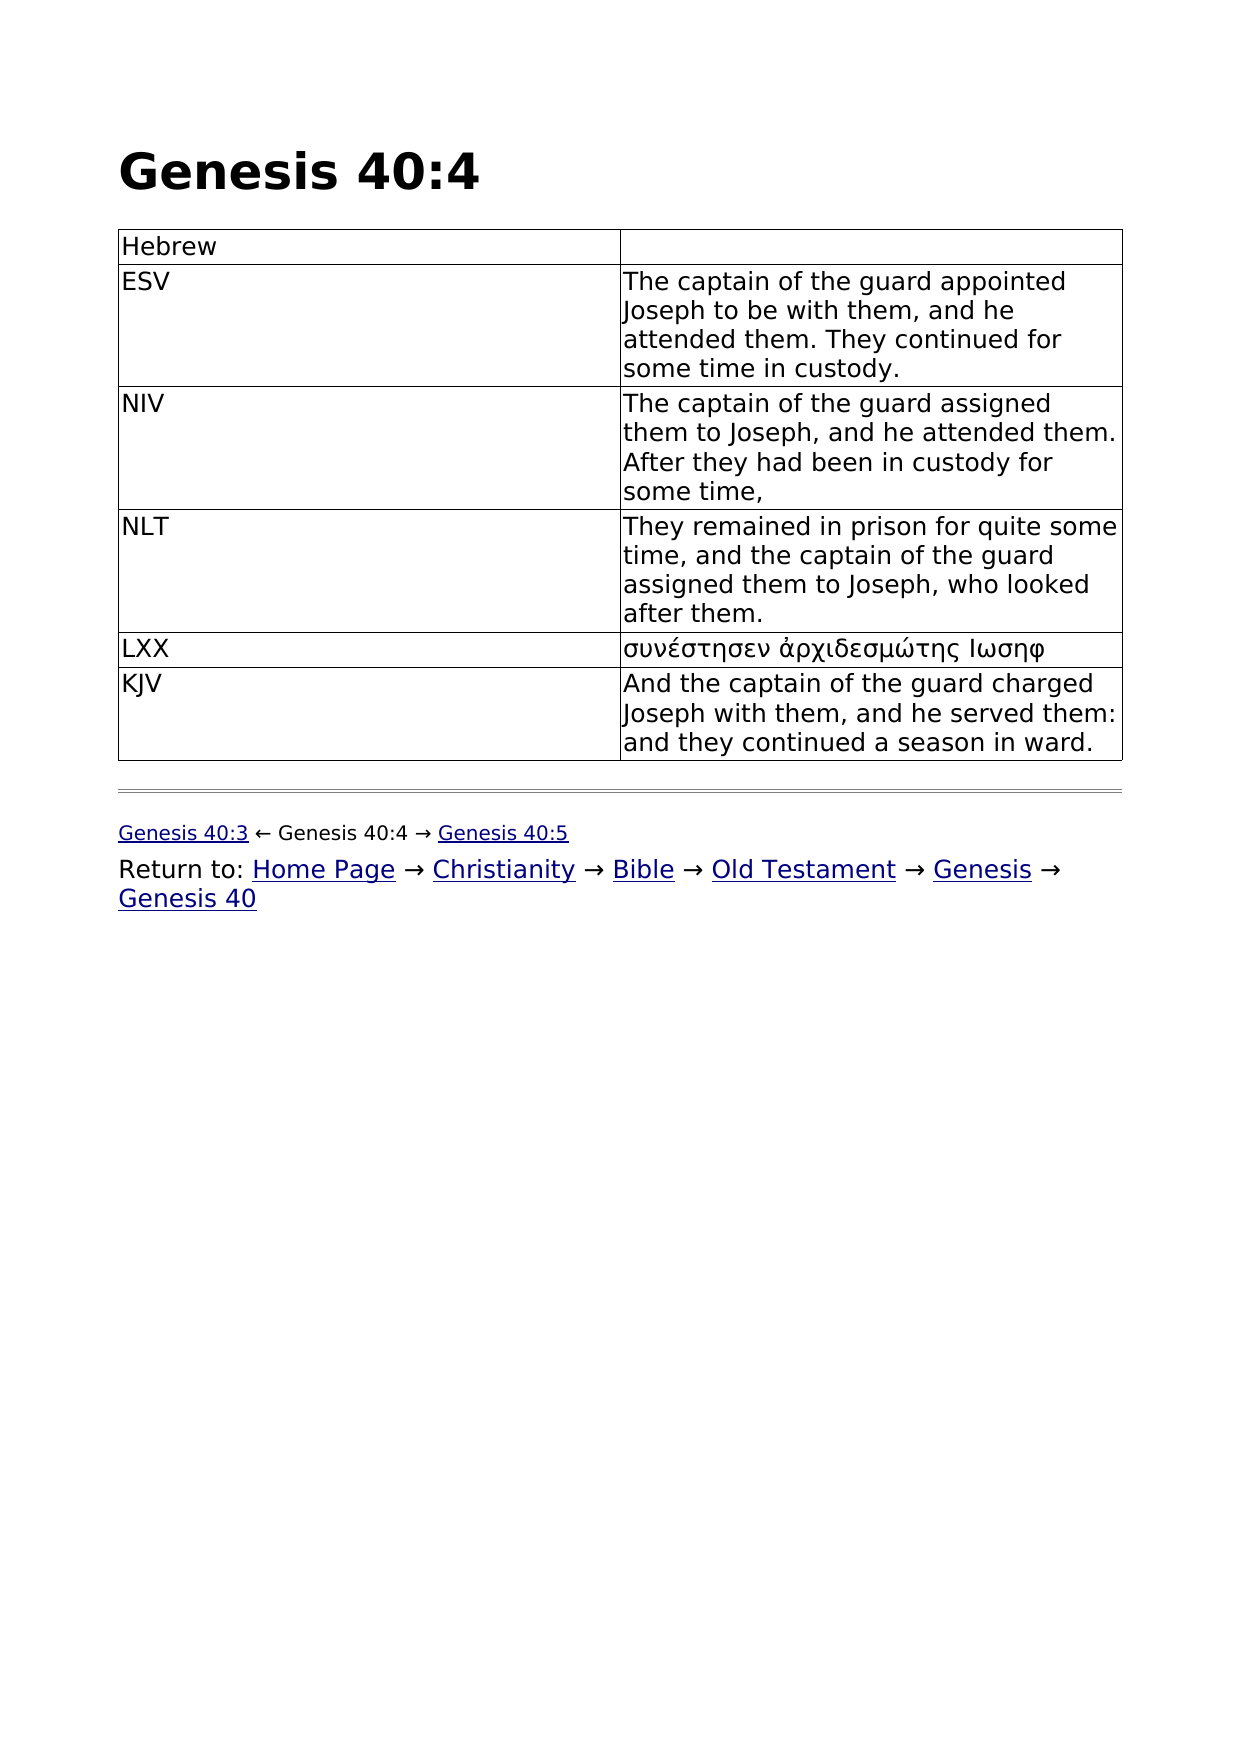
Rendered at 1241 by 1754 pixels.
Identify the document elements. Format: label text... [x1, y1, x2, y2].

table_header [621, 230, 1122, 264]
table_cell The captain of the guard appointed Joseph to be with them, and he attended them. They continued for some time in custody. [621, 265, 1122, 386]
table_cell And the captain of the guard charged Joseph with them, and he served them: and they continued a season in ward. [621, 668, 1122, 760]
text Return to: Home Page → Christianity → Bible → Old Testament → Genesis → Genesis 40 [118, 855, 1122, 914]
table_cell The captain of the guard assigned them to Joseph, and he attended them. After they had been in custody for some time, [621, 387, 1122, 509]
subtitle Genesis 40:4 [118, 143, 1122, 201]
table_cell ESV [119, 265, 620, 386]
table_cell They remained in prison for quite some time, and the captain of the guard assigned them to Joseph, who looked after them. [621, 510, 1122, 632]
table_cell LXX [119, 633, 620, 667]
table_cell συνέστησεν ἀρχιδεσμώτης Ιωσηφ [621, 633, 1122, 667]
table_cell KJV [119, 668, 620, 760]
table_cell NIV [119, 387, 620, 509]
text Genesis 40:3 ← Genesis 40:4 → Genesis 40:5 [118, 821, 1122, 855]
table_header Hebrew [119, 230, 620, 264]
table_cell NLT [119, 510, 620, 632]
